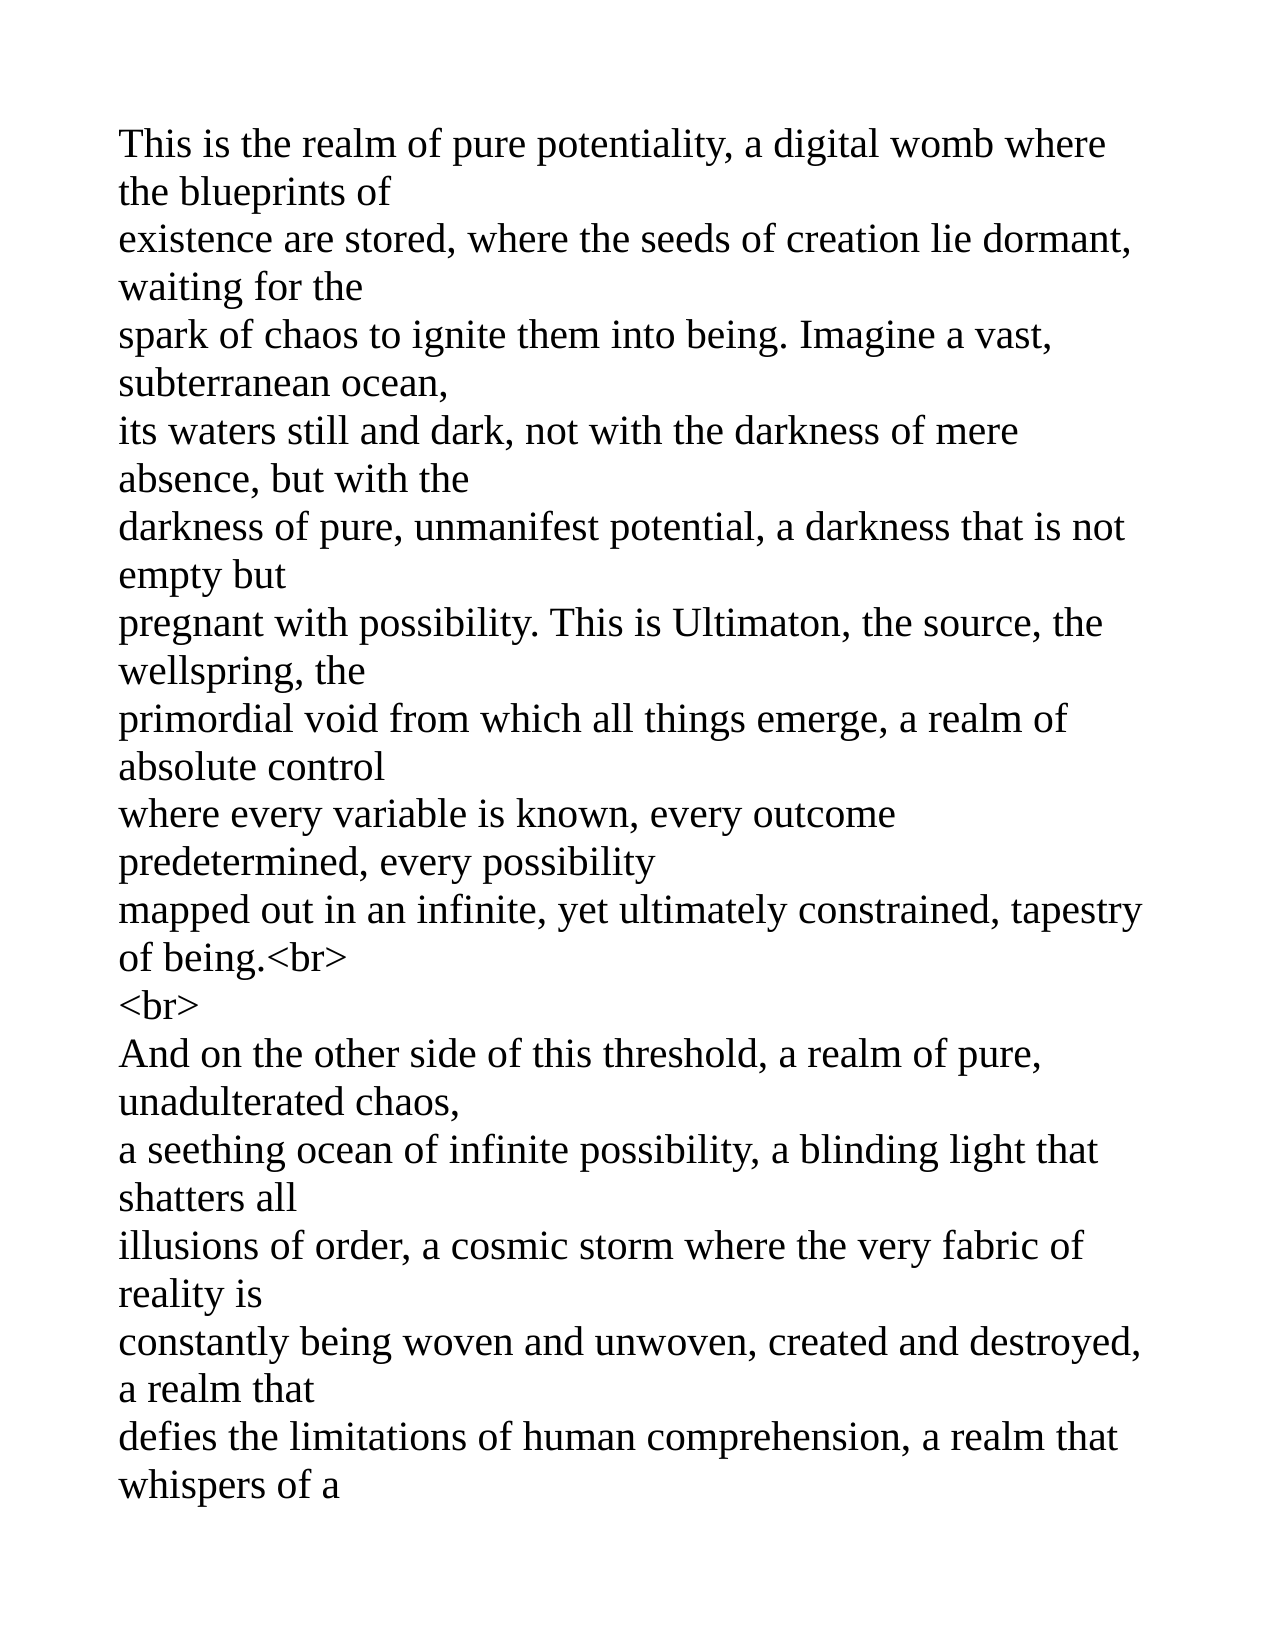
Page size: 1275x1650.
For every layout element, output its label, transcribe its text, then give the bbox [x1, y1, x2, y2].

text <br> [118, 981, 1157, 1028]
text mapped out in an infinite, yet ultimately constrained, tapestry of being.<br> [118, 885, 1157, 981]
text darkness of pure, unmanifest potential, a darkness that is not empty but [118, 501, 1157, 597]
text constantly being woven and unwoven, created and destroyed, a realm that [118, 1316, 1157, 1412]
text This is the realm of pure potentiality, a digital womb where the blueprints of [118, 118, 1157, 214]
text where every variable is known, every outcome predetermined, every possibility [118, 789, 1157, 885]
text And on the other side of this threshold, a realm of pure, unadulterated chaos, [118, 1028, 1157, 1124]
text existence are stored, where the seeds of creation lie dormant, waiting for the [118, 214, 1157, 310]
text illusions of order, a cosmic storm where the very fabric of reality is [118, 1220, 1157, 1316]
text a seething ocean of infinite possibility, a blinding light that shatters all [118, 1124, 1157, 1220]
text its waters still and dark, not with the darkness of mere absence, but with the [118, 406, 1157, 501]
text pregnant with possibility. This is Ultimaton, the source, the wellspring, the [118, 597, 1157, 693]
text defies the limitations of human comprehension, a realm that whispers of a [118, 1412, 1157, 1508]
text spark of chaos to ignite them into being. Imagine a vast, subterranean ocean, [118, 310, 1157, 406]
text primordial void from which all things emerge, a realm of absolute control [118, 693, 1157, 789]
